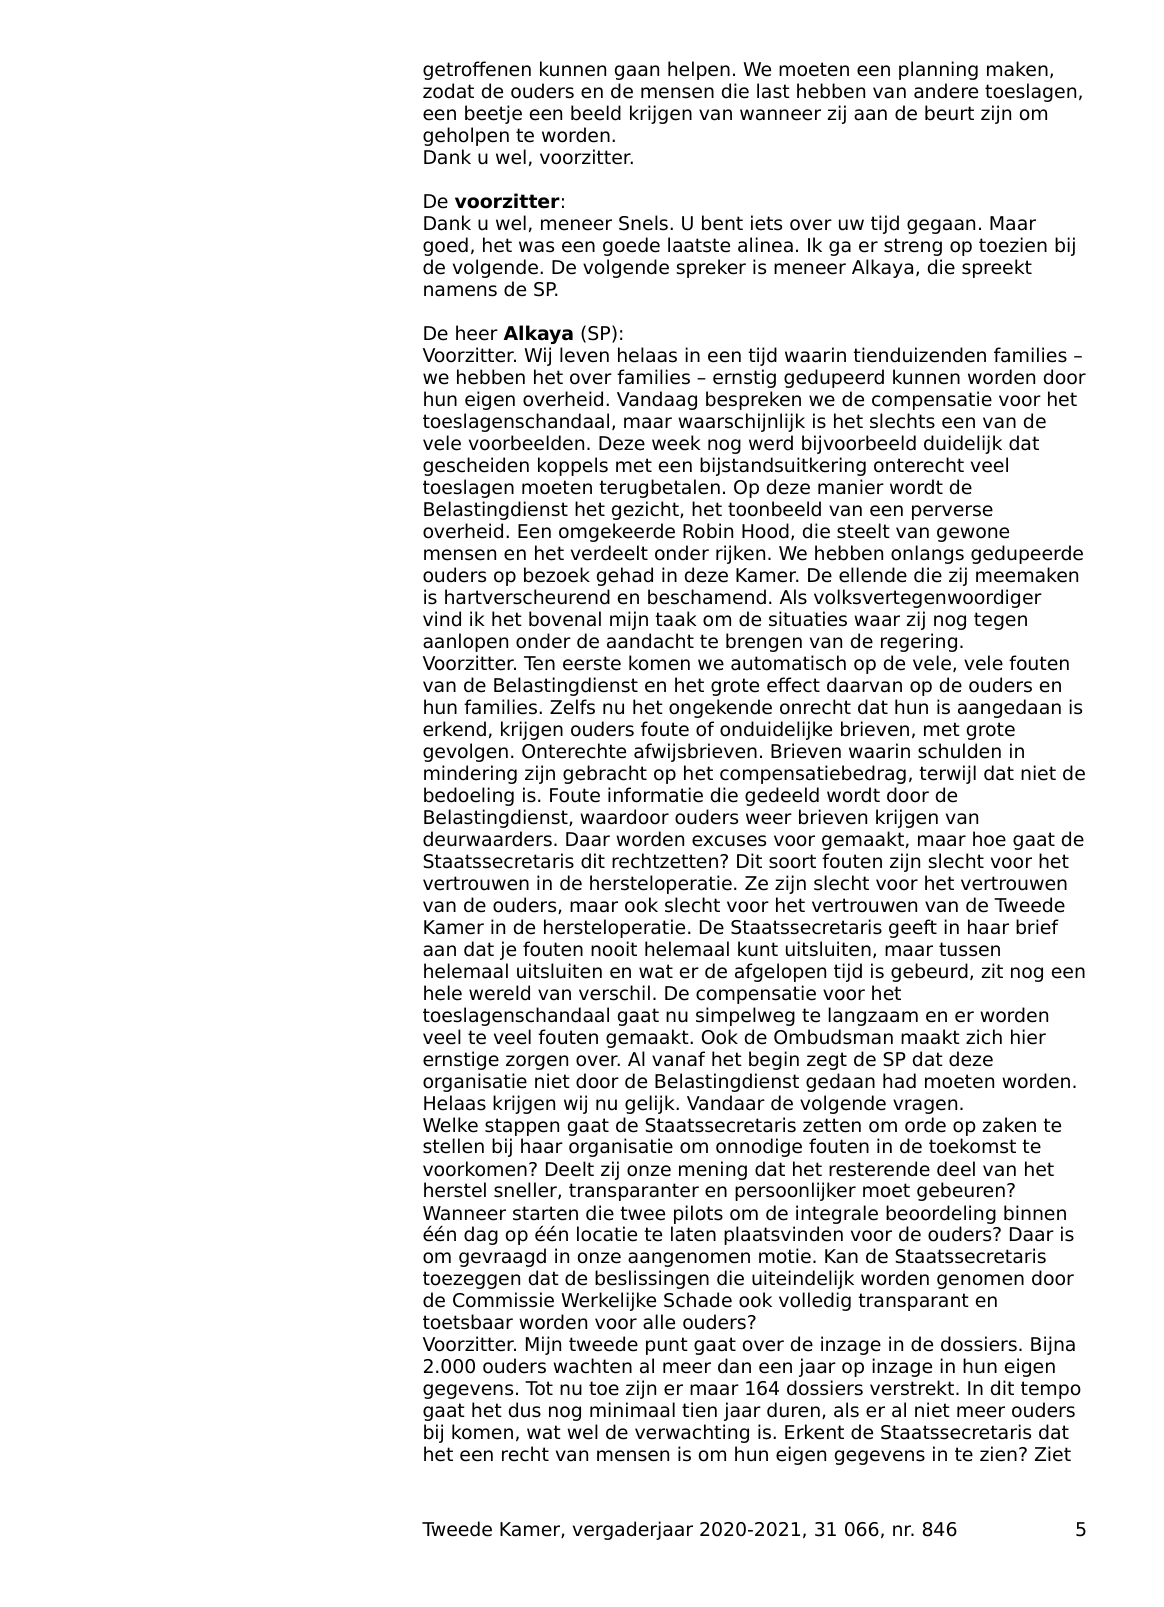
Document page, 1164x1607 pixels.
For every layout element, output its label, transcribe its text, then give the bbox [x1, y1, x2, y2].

text Dank u wel, voorzitter. [422, 147, 1087, 169]
text De heer Alkaya (SP): [422, 323, 1087, 345]
text Welke stappen gaat de Staatssecretaris zetten om orde op zaken te stellen bij haar organisatie om onnodige fouten in de toekomst te voorkomen? Deelt zij onze mening dat het resterende deel van het herstel sneller, transparanter en persoonlijker moet gebeuren? Wanneer starten die twee pilots om de integrale beoordeling binnen één dag op één locatie te laten plaatsvinden voor de ouders? Daar is om gevraagd in onze aangenomen motie. Kan de Staatssecretaris toezeggen dat de beslissingen die uiteindelijk worden genomen door de Commissie Werkelijke Schade ook volledig transparant en toetsbaar worden voor alle ouders? [422, 1114, 1087, 1334]
text Voorzitter. Mijn tweede punt gaat over de inzage in de dossiers. Bijna 2.000 ouders wachten al meer dan een jaar op inzage in hun eigen gegevens. Tot nu toe zijn er maar 164 dossiers verstrekt. In dit tempo gaat het dus nog minimaal tien jaar duren, als er al niet meer ouders bij komen, wat wel de verwachting is. Erkent de Staatssecretaris dat het een recht van mensen is om hun eigen gegevens in te zien? Ziet [422, 1334, 1087, 1466]
text Voorzitter. Wij leven helaas in een tijd waarin tienduizenden families – we hebben het over families – ernstig gedupeerd kunnen worden door hun eigen overheid. Vandaag bespreken we de compensatie voor het toeslagenschandaal, maar waarschijnlijk is het slechts een van de vele voorbeelden. Deze week nog werd bijvoorbeeld duidelijk dat gescheiden koppels met een bijstandsuitkering onterecht veel toeslagen moeten terugbetalen. Op deze manier wordt de Belastingdienst het gezicht, het toonbeeld van een perverse overheid. Een omgekeerde Robin Hood, die steelt van gewone mensen en het verdeelt onder rijken. We hebben onlangs gedupeerde ouders op bezoek gehad in deze Kamer. De ellende die zij meemaken is hartverscheurend en beschamend. Als volksvertegenwoordiger vind ik het bovenal mijn taak om de situaties waar zij nog tegen aanlopen onder de aandacht te brengen van de regering. [422, 345, 1087, 653]
text Dank u wel, meneer Snels. U bent iets over uw tijd gegaan. Maar goed, het was een goede laatste alinea. Ik ga er streng op toezien bij de volgende. De volgende spreker is meneer Alkaya, die spreekt namens de SP. [422, 213, 1087, 301]
text De voorzitter: [422, 191, 1087, 213]
text Voorzitter. Ten eerste komen we automatisch op de vele, vele fouten van de Belastingdienst en het grote effect daarvan op de ouders en hun families. Zelfs nu het ongekende onrecht dat hun is aangedaan is erkend, krijgen ouders foute of onduidelijke brieven, met grote gevolgen. Onterechte afwijsbrieven. Brieven waarin schulden in mindering zijn gebracht op het compensatiebedrag, terwijl dat niet de bedoeling is. Foute informatie die gedeeld wordt door de Belastingdienst, waardoor ouders weer brieven krijgen van deurwaarders. Daar worden excuses voor gemaakt, maar hoe gaat de Staatssecretaris dit rechtzetten? Dit soort fouten zijn slecht voor het vertrouwen in de hersteloperatie. Ze zijn slecht voor het vertrouwen van de ouders, maar ook slecht voor het vertrouwen van de Tweede Kamer in de hersteloperatie. De Staatssecretaris geeft in haar brief aan dat je fouten nooit helemaal kunt uitsluiten, maar tussen helemaal uitsluiten en wat er de afgelopen tijd is gebeurd, zit nog een hele wereld van verschil. De compensatie voor het toeslagenschandaal gaat nu simpelweg te langzaam en er worden veel te veel fouten gemaakt. Ook de Ombudsman maakt zich hier ernstige zorgen over. Al vanaf het begin zegt de SP dat deze organisatie niet door de Belastingdienst gedaan had moeten worden. Helaas krijgen wij nu gelijk. Vandaar de volgende vragen. [422, 653, 1087, 1114]
text getroffenen kunnen gaan helpen. We moeten een planning maken, zodat de ouders en de mensen die last hebben van andere toeslagen, een beetje een beeld krijgen van wanneer zij aan de beurt zijn om geholpen te worden. [422, 59, 1087, 147]
